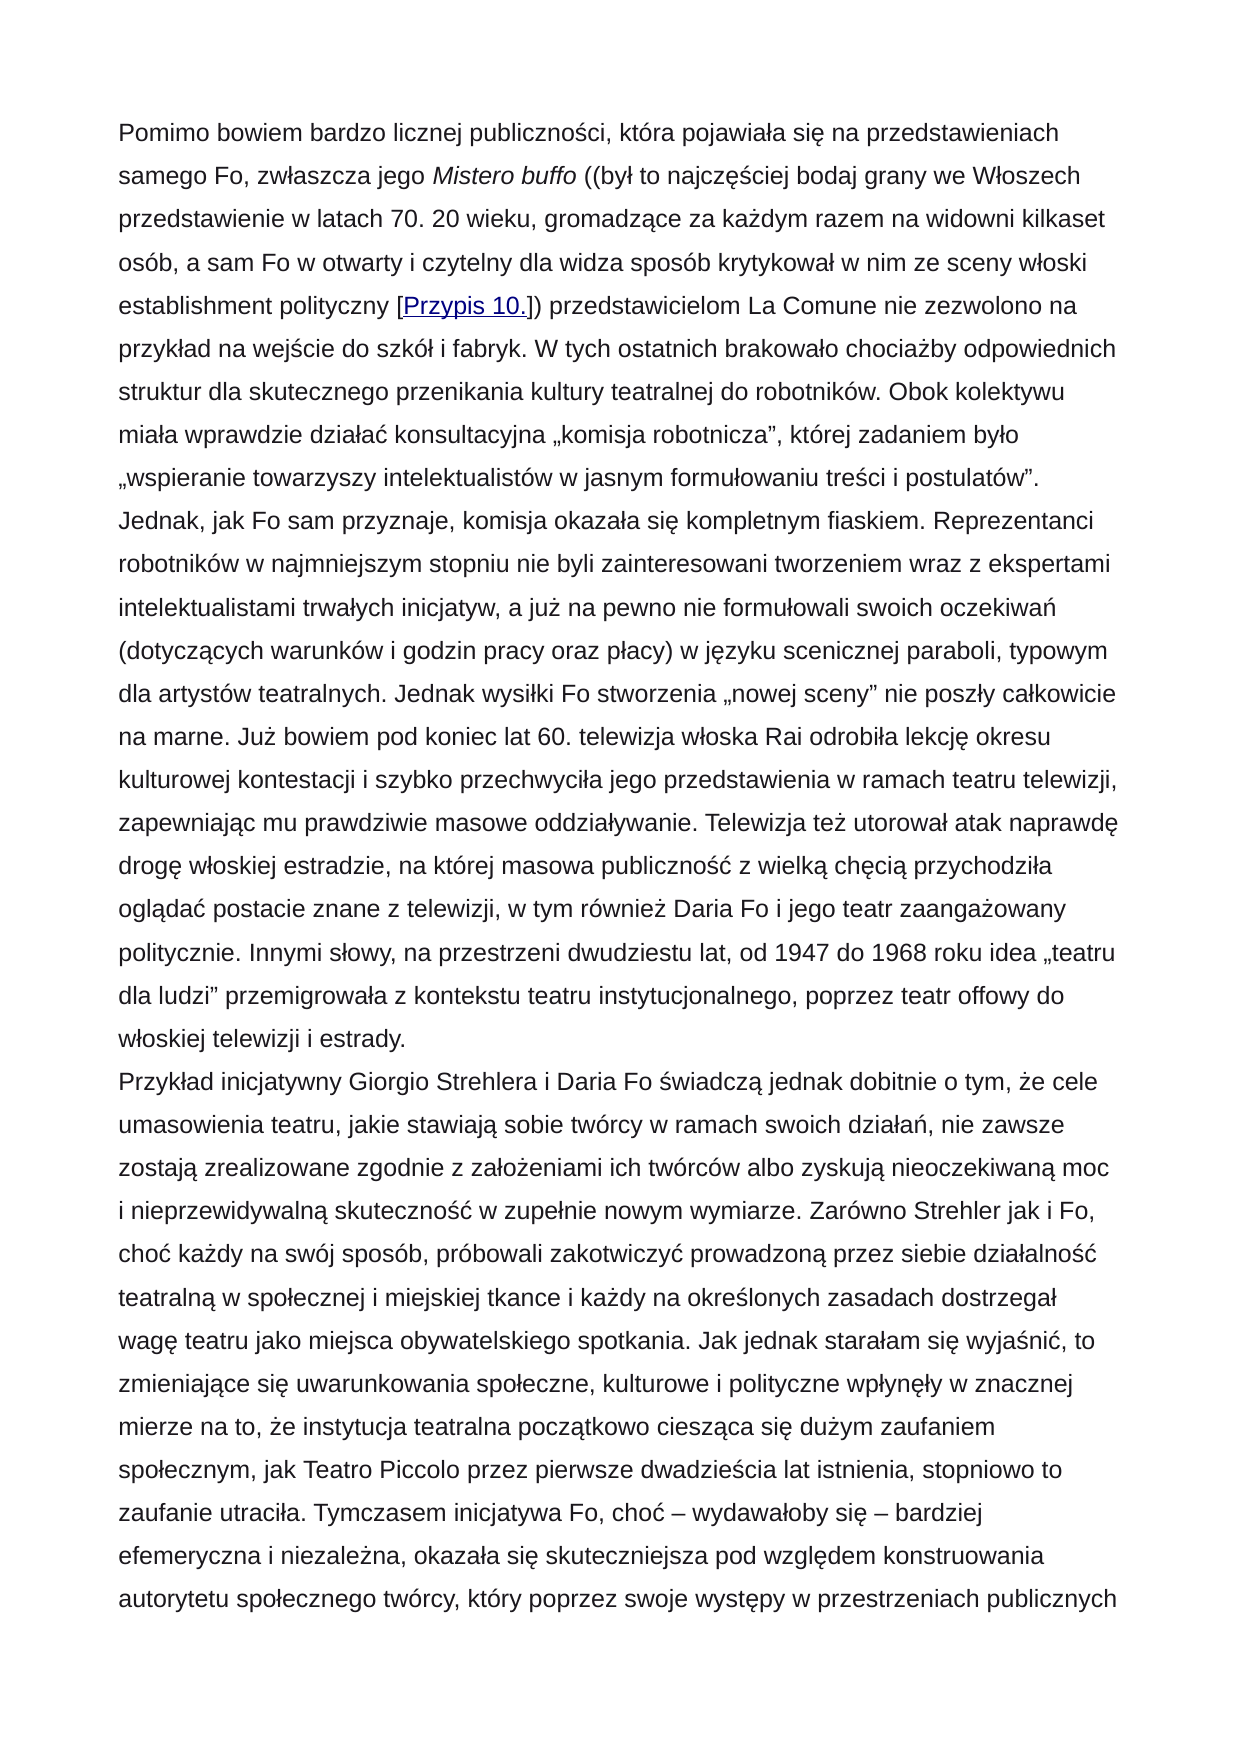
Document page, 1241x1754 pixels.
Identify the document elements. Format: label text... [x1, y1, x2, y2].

text Pomimo bowiem bardzo licznej publiczności, która pojawiała się na przedstawieniach samego Fo, zwłaszcza jego Mistero buffo ((był to najczęściej bodaj grany we Włoszech przedstawienie w latach 70. 20 wieku, gromadzące za każdym razem na widowni kilkaset osób, a sam Fo w otwarty i czytelny dla widza sposób krytykował w nim ze sceny włoski establishment polityczny [Przypis 10.]) przedstawicielom La Comune nie zezwolono na przykład na wejście do szkół i fabryk. W tych ostatnich brakowało chociażby odpowiednich struktur dla skutecznego przenikania kultury teatralnej do robotników. Obok kolektywu miała wprawdzie działać konsultacyjna „komisja robotnicza”, której zadaniem było „wspieranie towarzyszy intelektualistów w jasnym formułowaniu treści i postulatów”. Jednak, jak Fo sam przyznaje, komisja okazała się kompletnym fiaskiem. Reprezentanci robotników w najmniejszym stopniu nie byli zainteresowani tworzeniem wraz z ekspertami intelektualistami trwałych inicjatyw, a już na pewno nie formułowali swoich oczekiwań (dotyczących warunków i godzin pracy oraz płacy) w języku scenicznej paraboli, typowym dla artystów teatralnych. Jednak wysiłki Fo stworzenia „nowej sceny” nie poszły całkowicie na marne. Już bowiem pod koniec lat 60. telewizja włoska Rai odrobiła lekcję okresu kulturowej kontestacji i szybko przechwyciła jego przedstawienia w ramach teatru telewizji, zapewniając mu prawdziwie masowe oddziaływanie. Telewizja też utorował atak naprawdę drogę włoskiej estradzie, na której masowa publiczność z wielką chęcią przychodziła oglądać postacie znane z telewizji, w tym również Daria Fo i jego teatr zaangażowany politycznie. Innymi słowy, na przestrzeni dwudziestu lat, od 1947 do 1968 roku idea „teatru dla ludzi” przemigrowała z kontekstu teatru instytucjonalnego, poprzez teatr offowy do włoskiej telewizji i estrady. [118, 118, 1122, 1052]
text Przykład inicjatywny Giorgio Strehlera i Daria Fo świadczą jednak dobitnie o tym, że cele umasowienia teatru, jakie stawiają sobie twórcy w ramach swoich działań, nie zawsze zostają zrealizowane zgodnie z założeniami ich twórców albo zyskują nieoczekiwaną moc i nieprzewidywalną skuteczność w zupełnie nowym wymiarze. Zarówno Strehler jak i Fo, choć każdy na swój sposób, próbowali zakotwiczyć prowadzoną przez siebie działalność teatralną w społecznej i miejskiej tkance i każdy na określonych zasadach dostrzegał wagę teatru jako miejsca obywatelskiego spotkania. Jak jednak starałam się wyjaśnić, to zmieniające się uwarunkowania społeczne, kulturowe i polityczne wpłynęły w znacznej mierze na to, że instytucja teatralna początkowo ciesząca się dużym zaufaniem społecznym, jak Teatro Piccolo przez pierwsze dwadzieścia lat istnienia, stopniowo to zaufanie utraciła. Tymczasem inicjatywa Fo, choć – wydawałoby się – bardziej efemeryczna i niezależna, okazała się skuteczniejsza pod względem konstruowania autorytetu społecznego twórcy, który poprzez swoje występy w przestrzeniach publicznych [118, 1067, 1122, 1613]
